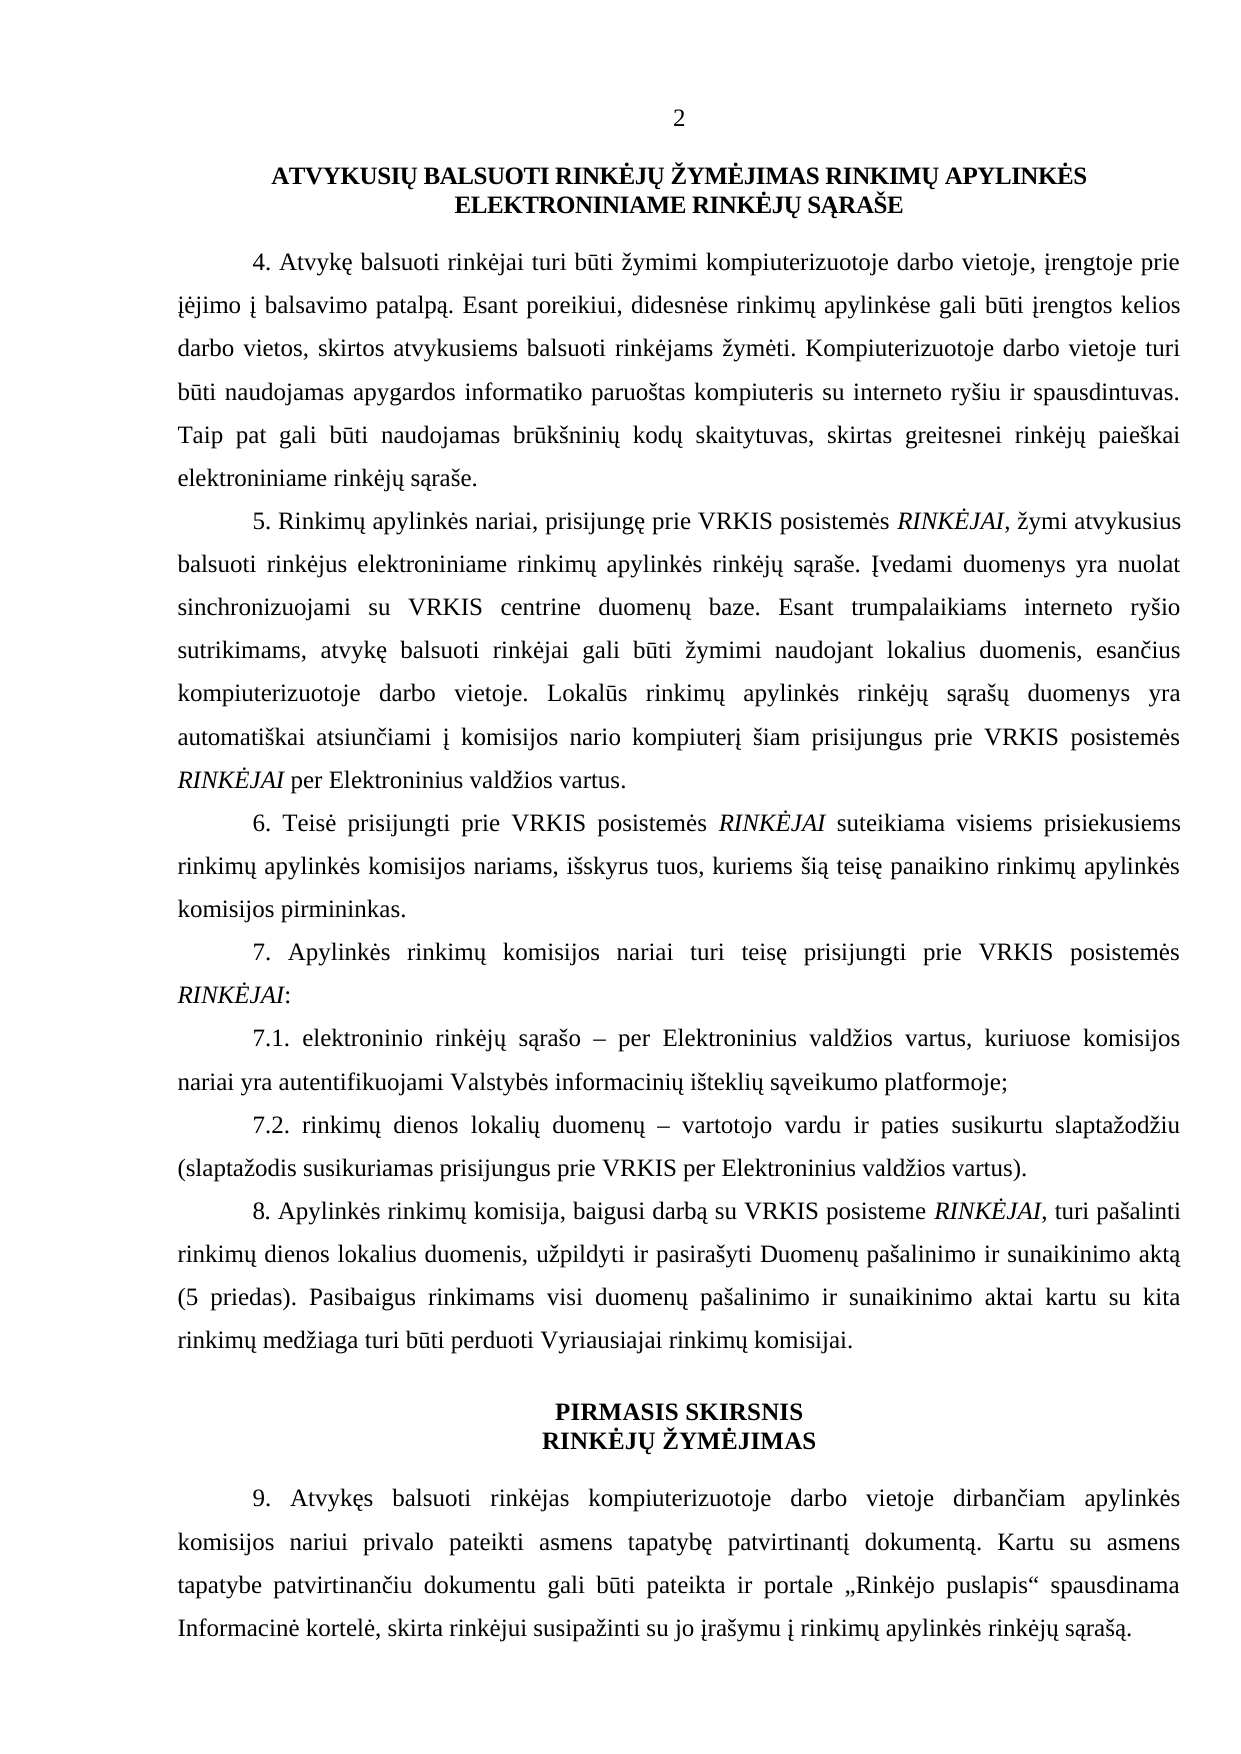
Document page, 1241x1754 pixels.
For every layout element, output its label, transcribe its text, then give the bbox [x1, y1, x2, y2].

text 4. Atvykę balsuoti rinkėjai turi būti žymimi kompiuterizuotoje darbo vietoje, įrengtoje prie įėjimo į balsavimo patalpą. Esant poreikiui, didesnėse rinkimų apylinkėse gali būti įrengtos kelios darbo vietos, skirtos atvykusiems balsuoti rinkėjams žymėti. Kompiuterizuotoje darbo vietoje turi būti naudojamas apygardos informatiko paruoštas kompiuteris su interneto ryšiu ir spausdintuvas. Taip pat gali būti naudojamas brūkšninių kodų skaitytuvas, skirtas greitesnei rinkėjų paieškai elektroniniame rinkėjų sąraše. [177, 247, 1181, 492]
text RINKĖJŲ ŽYMĖJIMAS [177, 1426, 1181, 1455]
text 7.1. elektroninio rinkėjų sąrašo – per Elektroninius valdžios vartus, kuriuose komisijos nariai yra autentifikuojami Valstybės informacinių išteklių sąveikumo platformoje; [177, 1023, 1181, 1095]
text 7. Apylinkės rinkimų komisijos nariai turi teisę prisijungti prie VRKIS posistemės RINKĖJAI: [177, 937, 1181, 1009]
text PIRMASIS SKIRSNIS [177, 1397, 1181, 1426]
text 9. Atvykęs balsuoti rinkėjas kompiuterizuotoje darbo vietoje dirbančiam apylinkės komisijos nariui privalo pateikti asmens tapatybę patvirtinantį dokumentą. Kartu su asmens tapatybe patvirtinančiu dokumentu gali būti pateikta ir portale „Rinkėjo puslapis“ spausdinama Informacinė kortelė, skirta rinkėjui susipažinti su jo įrašymu į rinkimų apylinkės rinkėjų sąrašą. [177, 1483, 1181, 1642]
text 6. Teisė prisijungti prie VRKIS posistemės RINKĖJAI suteikiama visiems prisiekusiems rinkimų apylinkės komisijos nariams, išskyrus tuos, kuriems šią teisę panaikino rinkimų apylinkės komisijos pirmininkas. [177, 808, 1181, 923]
text 7.2. rinkimų dienos lokalių duomenų – vartotojo vardu ir paties susikurtu slaptažodžiu (slaptažodis susikuriamas prisijungus prie VRKIS per Elektroninius valdžios vartus). [177, 1110, 1181, 1182]
text ATVYKUSIŲ BALSUOTI RINKĖJŲ ŽYMĖJIMAS RINKIMŲ APYLINKĖS ELEKTRONINIAME RINKĖJŲ SĄRAŠE [177, 161, 1181, 218]
text 8. Apylinkės rinkimų komisija, baigusi darbą su VRKIS posisteme RINKĖJAI, turi pašalinti rinkimų dienos lokalius duomenis, užpildyti ir pasirašyti Duomenų pašalinimo ir sunaikinimo aktą (5 priedas). Pasibaigus rinkimams visi duomenų pašalinimo ir sunaikinimo aktai kartu su kita rinkimų medžiaga turi būti perduoti Vyriausiajai rinkimų komisijai. [177, 1196, 1181, 1354]
text 5. Rinkimų apylinkės nariai, prisijungę prie VRKIS posistemės RINKĖJAI, žymi atvykusius balsuoti rinkėjus elektroniniame rinkimų apylinkės rinkėjų sąraše. Įvedami duomenys yra nuolat sinchronizuojami su VRKIS centrine duomenų baze. Esant trumpalaikiams interneto ryšio sutrikimams, atvykę balsuoti rinkėjai gali būti žymimi naudojant lokalius duomenis, esančius kompiuterizuotoje darbo vietoje. Lokalūs rinkimų apylinkės rinkėjų sąrašų duomenys yra automatiškai atsiunčiami į komisijos nario kompiuterį šiam prisijungus prie VRKIS posistemės RINKĖJAI per Elektroninius valdžios vartus. [177, 506, 1181, 793]
